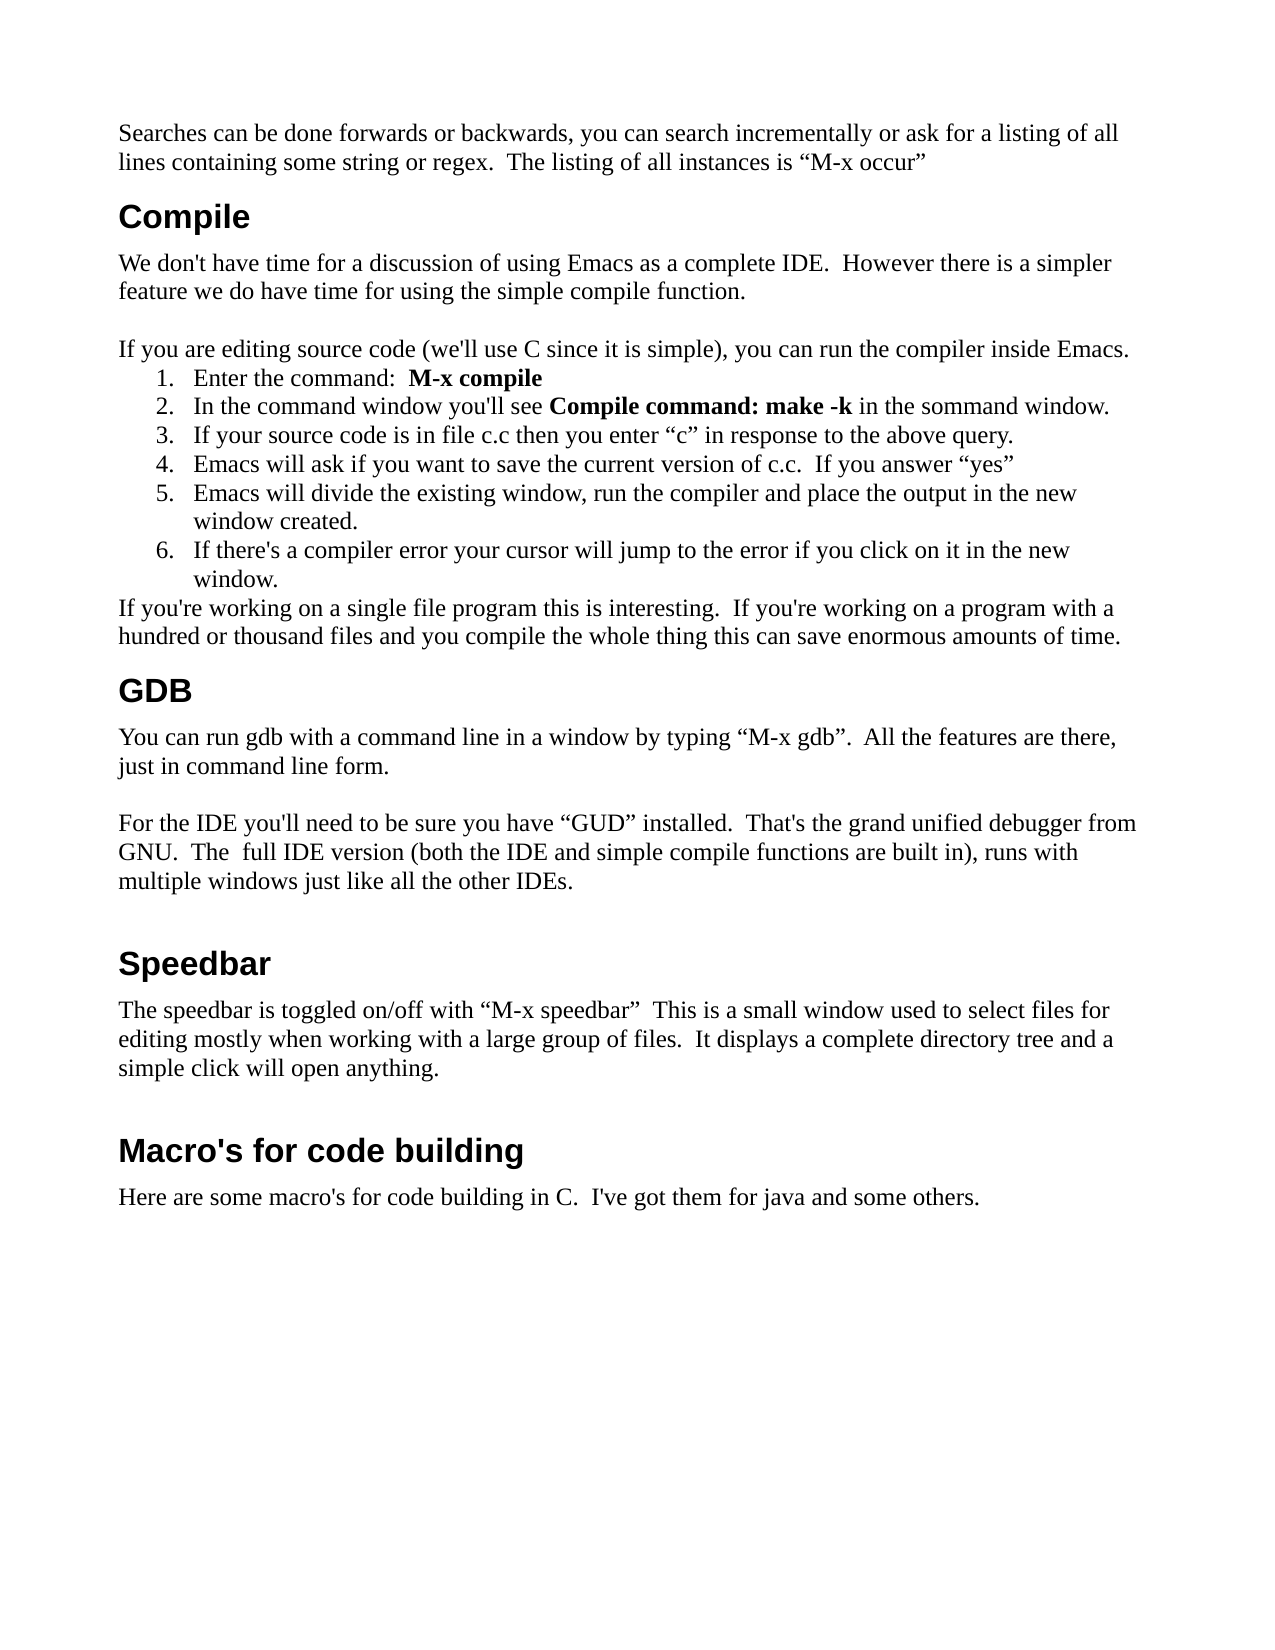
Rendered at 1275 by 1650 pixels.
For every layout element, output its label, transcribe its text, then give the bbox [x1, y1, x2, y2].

text If you're working on a single file program this is interesting. If you're working on a program with a hundred or thousand files and you compile the whole thing this can save enormous amounts of time. [118, 593, 1157, 650]
list Enter the command: M-x compile [156, 363, 1157, 391]
list Emacs will ask if you want to save the current version of c.c. If you answer “yes” [156, 449, 1157, 478]
list Emacs will divide the existing window, run the compiler and place the output in the new window created. [156, 478, 1157, 535]
text Here are some macro's for code building in C. I've got them for java and some others. [118, 1182, 1157, 1211]
subtitle GDB [118, 671, 1157, 709]
subtitle Macro's for code building [118, 1131, 1157, 1170]
text If you are editing source code (we'll use C since it is simple), you can run the compiler inside Emacs. [118, 334, 1157, 363]
subtitle Compile [118, 196, 1157, 235]
text For the IDE you'll need to be sure you have “GUD” installed. That's the grand unified debugger from GNU. The full IDE version (both the IDE and simple compile functions are built in), runs with multiple windows just like all the other IDEs. [118, 808, 1157, 894]
text Searches can be done forwards or backwards, you can search incrementally or ask for a listing of all lines containing some string or regex. The listing of all instances is “M-x occur” [118, 118, 1157, 176]
list If there's a compiler error your cursor will jump to the error if you click on it in the new window. [156, 535, 1157, 593]
text The speedbar is toggled on/off with “M-x speedbar” This is a small window used to select files for editing mostly when working with a large group of files. It displays a complete directory tree and a simple click will open anything. [118, 995, 1157, 1082]
list In the command window you'll see Compile command: make -k in the sommand window. [156, 391, 1157, 420]
subtitle Speedbar [118, 944, 1157, 983]
text We don't have time for a discussion of using Emacs as a complete IDE. However there is a simpler feature we do have time for using the simple compile function. [118, 248, 1157, 305]
list If your source code is in file c.c then you enter “c” in response to the above query. [156, 420, 1157, 449]
text You can run gdb with a command line in a window by typing “M-x gdb”. All the features are there, just in command line form. [118, 722, 1157, 779]
